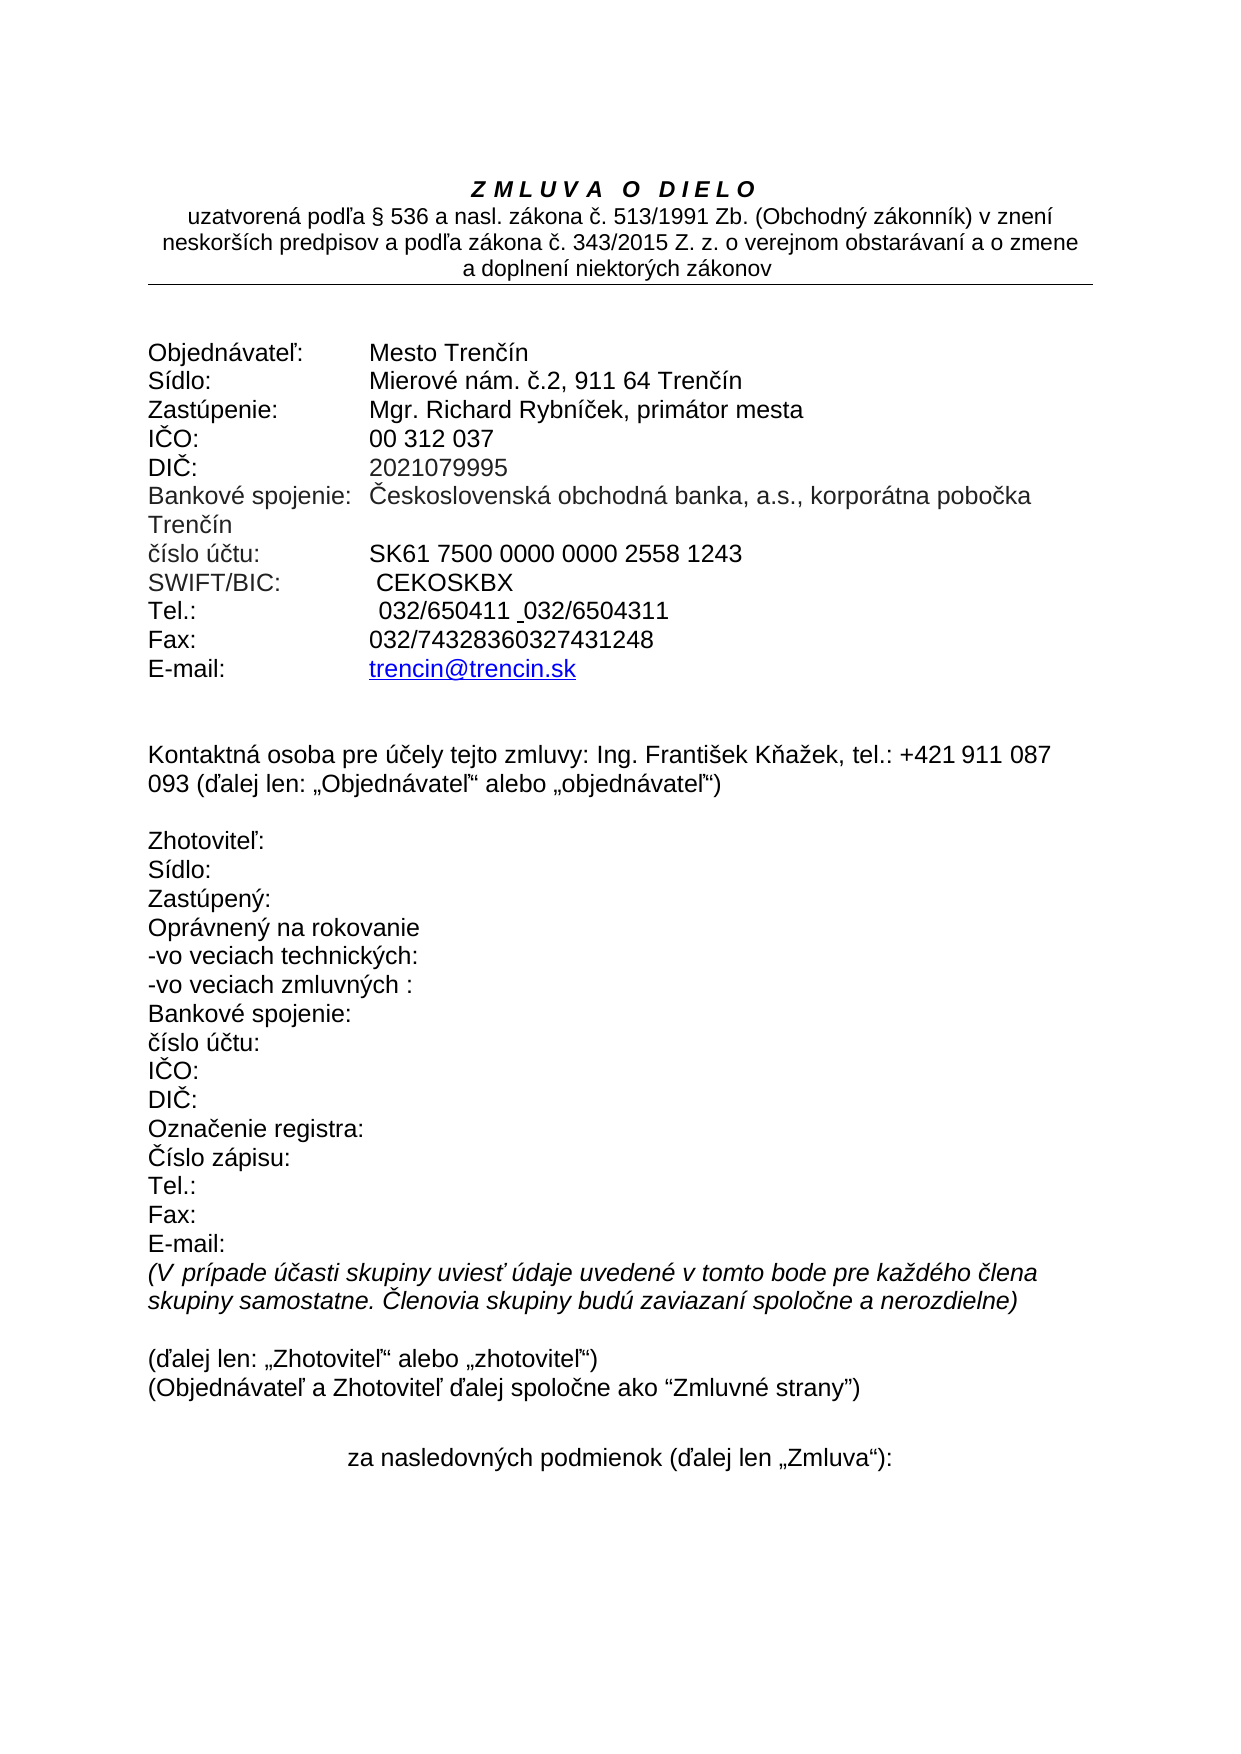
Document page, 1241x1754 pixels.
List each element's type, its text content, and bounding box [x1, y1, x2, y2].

text uzatvorená podľa § 536 a nasl. zákona č. 513/1991 Zb. (Obchodný zákonník) v znení neskorších predpisov a podľa zákona č. 343/2015 Z. z. o verejnom obstarávaní a o zmene a doplnení niektorých zákonov [148, 203, 1093, 284]
text Sídlo: [148, 855, 1093, 884]
text Fax: 032/74328360327431248 [148, 625, 1093, 654]
text -vo veciach technických: [148, 941, 1093, 970]
text za nasledovných podmienok (ďalej len „Zmluva“): [148, 1443, 1093, 1471]
text Zastúpenie: Mgr. Richard Rybníček, primátor mesta [148, 395, 1093, 424]
text IČO: 00 312 037 [148, 424, 1093, 453]
text Tel.: [148, 1171, 1093, 1200]
text (ďalej len: „Zhotoviteľ“ alebo „zhotoviteľ“) [148, 1344, 1093, 1373]
text -vo veciach zmluvných : [148, 970, 1093, 999]
text Označenie registra: [148, 1114, 1093, 1143]
text Objednávateľ: Mesto Trenčín [148, 338, 1093, 366]
text E-mail: trencin@trencin.sk [148, 654, 1093, 683]
text Oprávnený na rokovanie [148, 913, 1093, 941]
text Bankové spojenie: Československá obchodná banka, a.s., korporátna pobočka Trenčín [148, 481, 1093, 539]
text Zastúpený: [148, 884, 1093, 913]
text číslo účtu: [148, 1028, 1093, 1056]
text Z M L U V A O D I E L O [148, 176, 1093, 203]
text IČO: [148, 1056, 1093, 1085]
text Zhotoviteľ: [148, 826, 1093, 855]
text SWIFT/BIC: CEKOSKBX [148, 568, 1093, 596]
text Sídlo: Mierové nám. č.2, 911 64 Trenčín [148, 366, 1093, 395]
text Fax: [148, 1200, 1093, 1229]
text Číslo zápisu: [148, 1143, 1093, 1171]
text Tel.: 032/650411 032/6504311 [148, 596, 1093, 625]
text Kontaktná osoba pre účely tejto zmluvy: Ing. František Kňažek, tel.: +421 911 087 093 (ďalej len: „Objednávateľ“ alebo „objednávateľ“) [148, 740, 1093, 798]
text (Objednávateľ a Zhotoviteľ ďalej spoločne ako “Zmluvné strany”) [148, 1373, 1093, 1401]
text číslo účtu: SK61 7500 0000 0000 2558 1243 [148, 539, 1093, 568]
text (V prípade účasti skupiny uviesť údaje uvedené v tomto bode pre každého člena skupiny samostatne. Členovia skupiny budú zaviazaní spoločne a nerozdielne) [148, 1258, 1093, 1315]
text DIČ: [148, 1085, 1093, 1114]
text DIČ: 2021079995 [148, 453, 1093, 481]
text E-mail: [148, 1229, 1093, 1258]
text Bankové spojenie: [148, 999, 1093, 1028]
